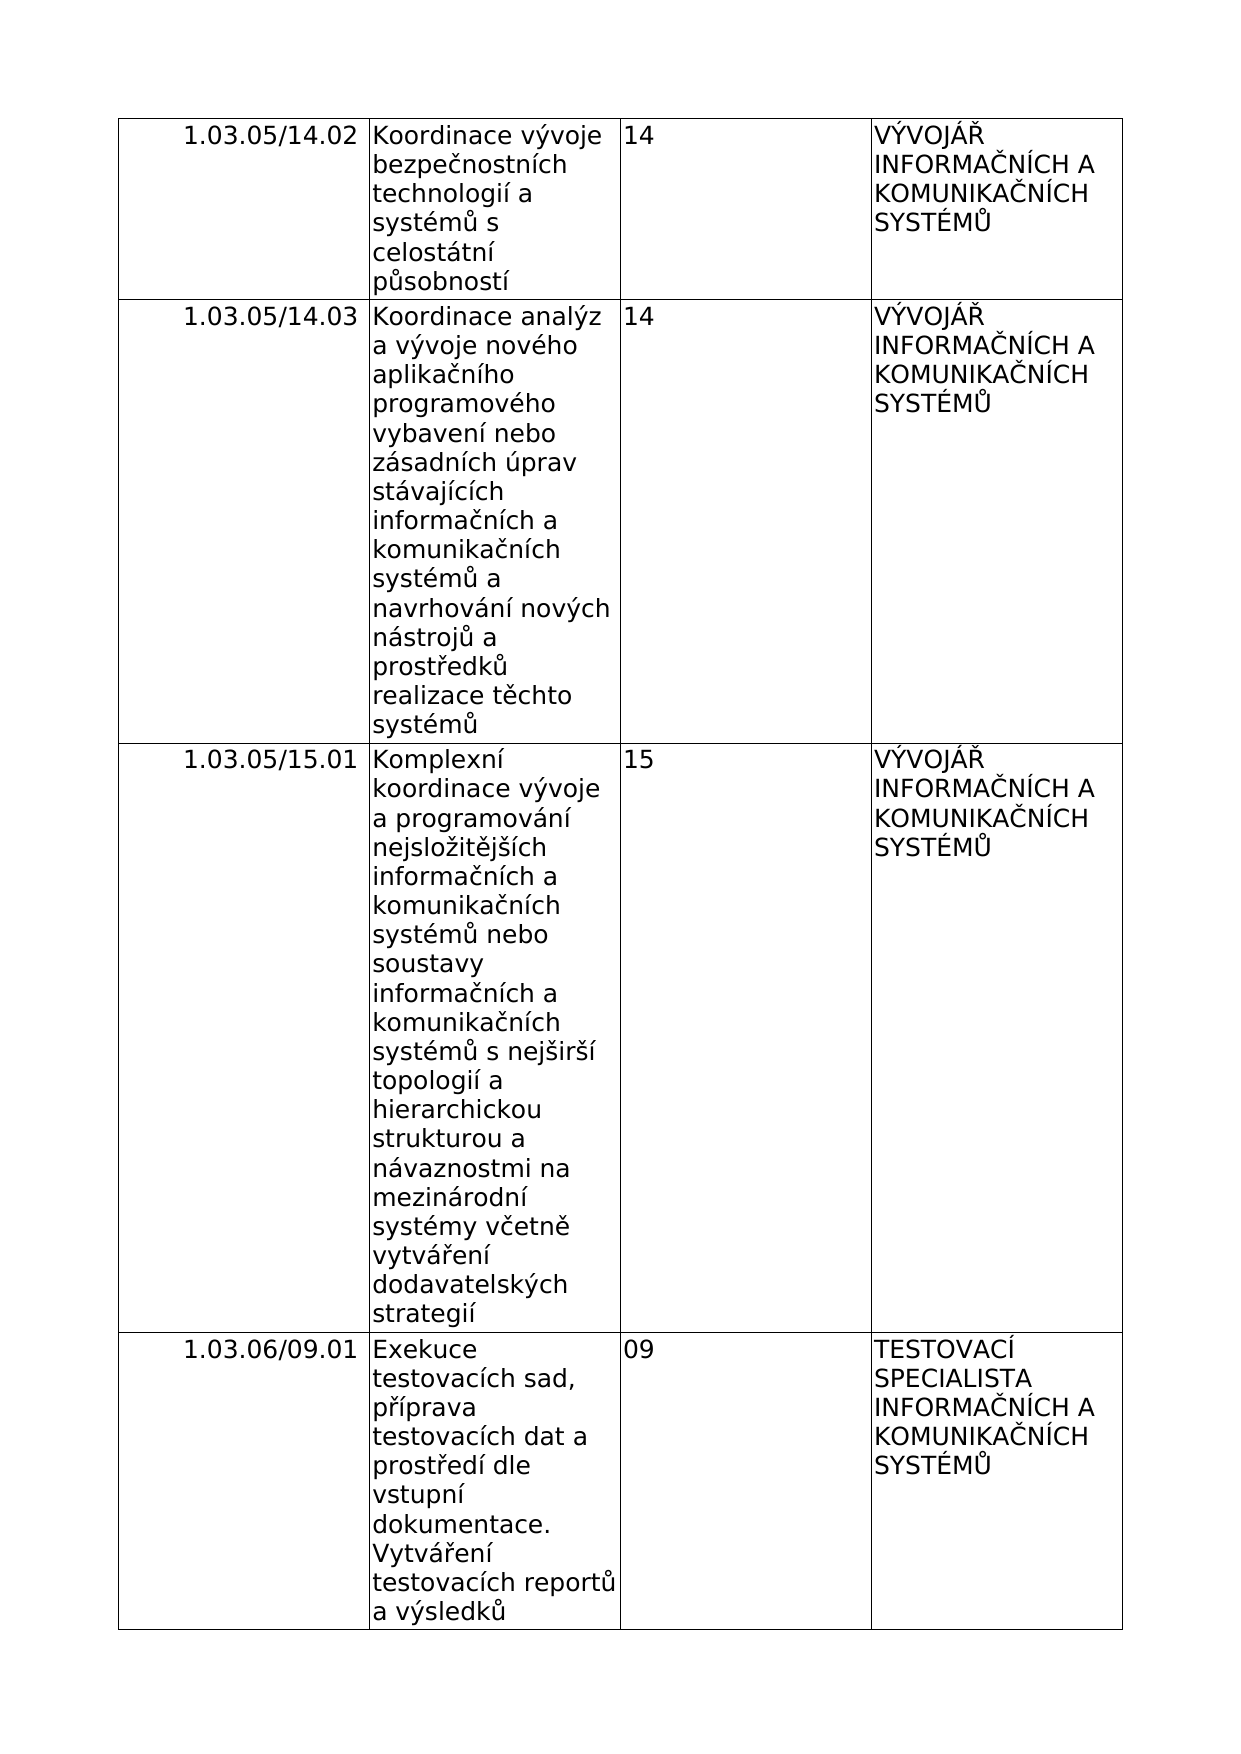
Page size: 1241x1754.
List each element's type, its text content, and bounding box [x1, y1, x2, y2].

table_cell Exekuce testovacích sad, příprava testovacích dat a prostředí dle vstupní dokumentace. Vytváření testovacích reportů a výsledků [370, 1333, 620, 1629]
table_cell VÝVOJÁŘ INFORMAČNÍCH A KOMUNIKAČNÍCH SYSTÉMŮ [872, 744, 1122, 1332]
table_cell 14 [621, 300, 871, 742]
table_cell 1.03.05/14.03 [119, 300, 369, 742]
table_cell 09 [621, 1333, 871, 1629]
table_cell 1.03.05/14.02 [119, 119, 369, 299]
table_cell VÝVOJÁŘ INFORMAČNÍCH A KOMUNIKAČNÍCH SYSTÉMŮ [872, 119, 1122, 299]
table_cell TESTOVACÍ SPECIALISTA INFORMAČNÍCH A KOMUNIKAČNÍCH SYSTÉMŮ [872, 1333, 1122, 1629]
table_cell Koordinace analýz a vývoje nového aplikačního programového vybavení nebo zásadních úprav stávajících informačních a komunikačních systémů a navrhování nových nástrojů a prostředků realizace těchto systémů [370, 300, 620, 742]
table_cell Koordinace vývoje bezpečnostních technologií a systémů s celostátní působností [370, 119, 620, 299]
table_cell 14 [621, 119, 871, 299]
table_cell 1.03.05/15.01 [119, 744, 369, 1332]
table_cell Komplexní koordinace vývoje a programování nejsložitějších informačních a komunikačních systémů nebo soustavy informačních a komunikačních systémů s nejširší topologií a hierarchickou strukturou a návaznostmi na mezinárodní systémy včetně vytváření dodavatelských strategií [370, 744, 620, 1332]
table_cell 1.03.06/09.01 [119, 1333, 369, 1629]
table_cell VÝVOJÁŘ INFORMAČNÍCH A KOMUNIKAČNÍCH SYSTÉMŮ [872, 300, 1122, 742]
table_cell 15 [621, 744, 871, 1332]
